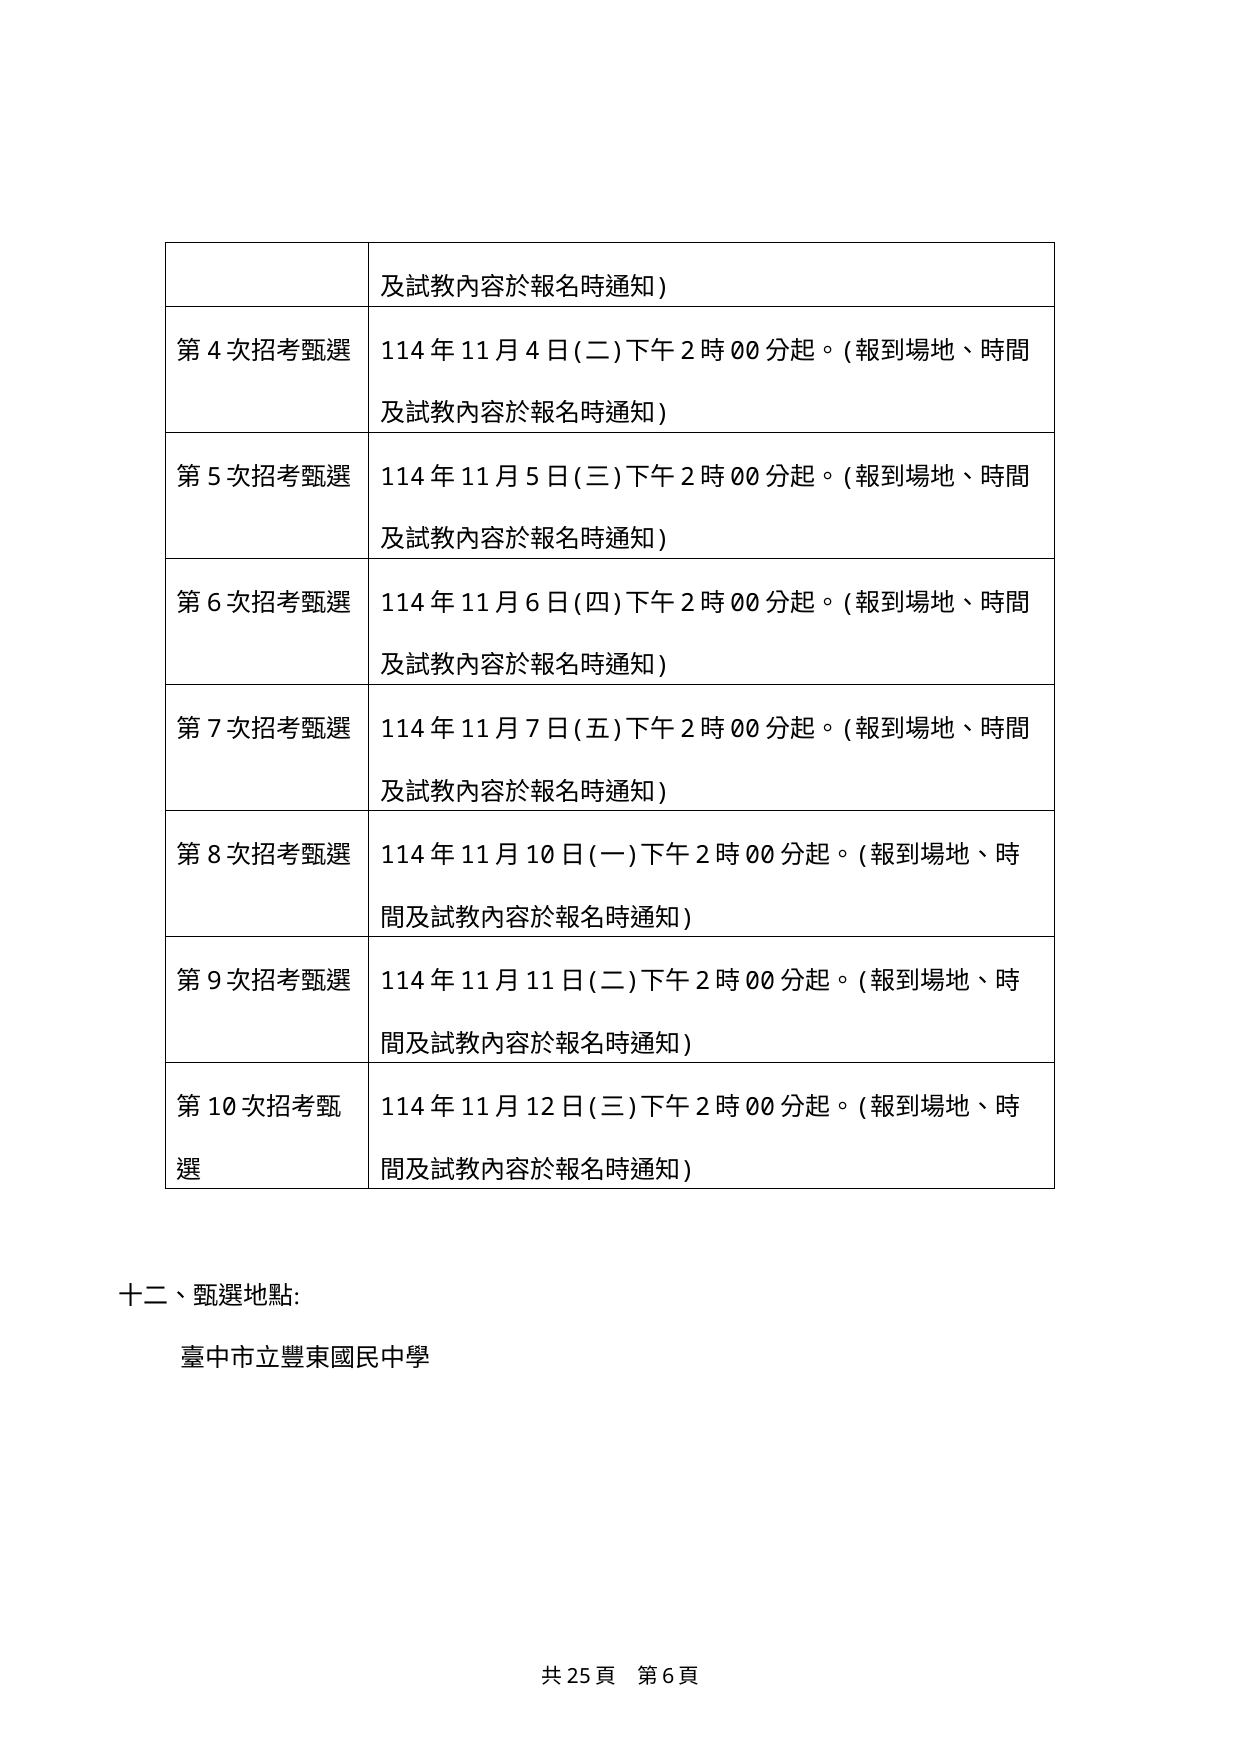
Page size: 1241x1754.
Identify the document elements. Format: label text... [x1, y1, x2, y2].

table_cell 114年11月6日(四)下午2時00分起。(報到場地、時間及試教內容於報名時通知) [369, 559, 1054, 684]
table_cell 第8次招考甄選 [166, 811, 368, 936]
table_cell 第6次招考甄選 [166, 559, 368, 684]
table_cell 114年11月7日(五)下午2時00分起。(報到場地、時間及試教內容於報名時通知) [369, 685, 1054, 810]
table_cell 第4次招考甄選 [166, 307, 368, 432]
table_cell 114年11月10日(一)下午2時00分起。(報到場地、時間及試教內容於報名時通知) [369, 811, 1054, 936]
table_cell 第7次招考甄選 [166, 685, 368, 810]
table_cell 114年11月5日(三)下午2時00分起。(報到場地、時間及試教內容於報名時通知) [369, 433, 1054, 558]
table_cell 114年11月12日(三)下午2時00分起。(報到場地、時間及試教內容於報名時通知) [369, 1063, 1054, 1188]
table_cell 第9次招考甄選 [166, 937, 368, 1062]
table_cell 第5次招考甄選 [166, 433, 368, 558]
table_cell 及試教內容於報名時通知) [369, 243, 1054, 306]
table_cell 第10次招考甄選 [166, 1063, 368, 1188]
table_cell [166, 243, 368, 306]
text 十二、甄選地點: [118, 1252, 1122, 1314]
table_cell 114年11月4日(二)下午2時00分起。(報到場地、時間及試教內容於報名時通知) [369, 307, 1054, 432]
table_cell 114年11月11日(二)下午2時00分起。(報到場地、時間及試教內容於報名時通知) [369, 937, 1054, 1062]
text 臺中市立豐東國民中學 [181, 1314, 1122, 1377]
